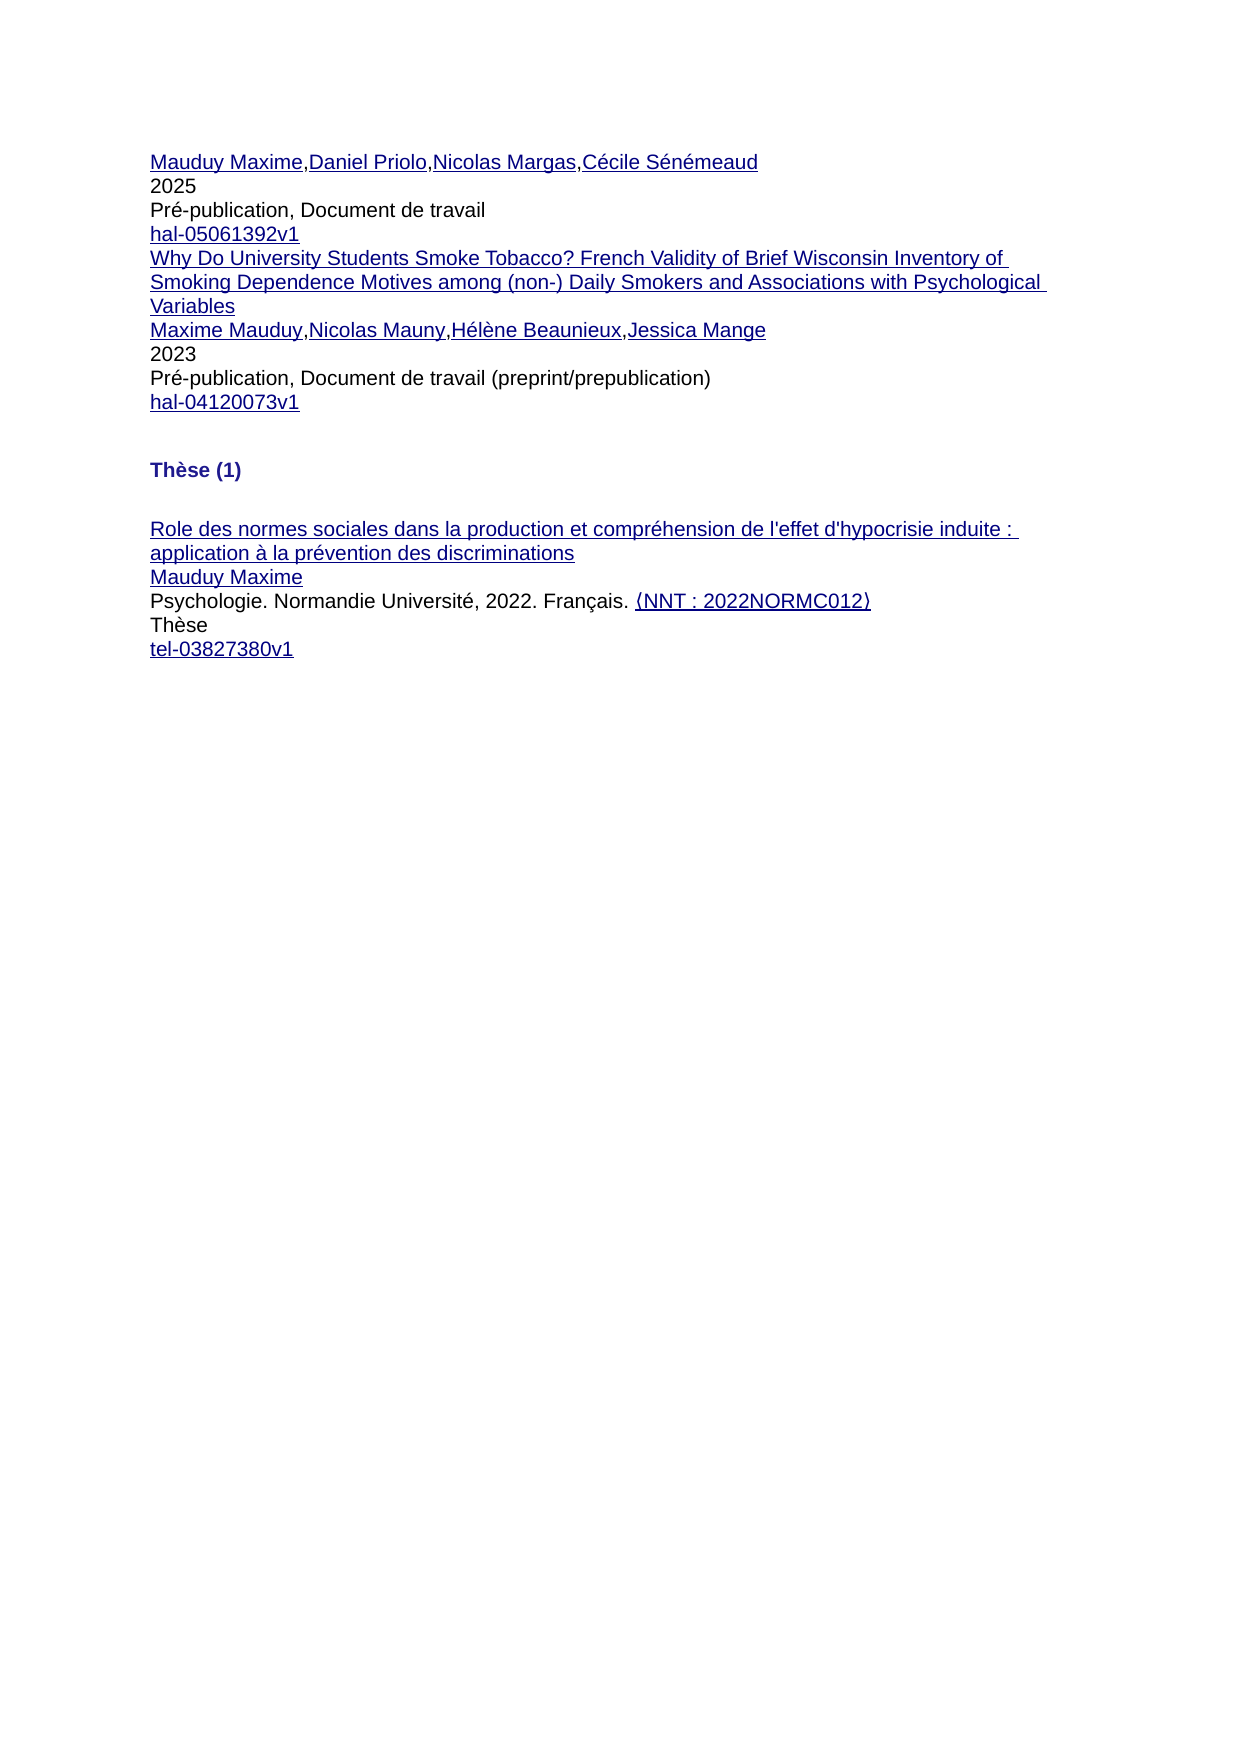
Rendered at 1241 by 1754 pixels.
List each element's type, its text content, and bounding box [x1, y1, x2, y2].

table_header Role des normes sociales dans la production et compréhension de l'effet d'hypocrisie induite : application à la prévention des discriminations Mauduy Maxime Psychologie. Normandie Université, 2022. Français. ⟨NNT : 2022NORMC012⟩ Thèse tel-03827380v1 [150, 517, 1090, 660]
table_header Mauduy Maxime,Daniel Priolo,Nicolas Margas,Cécile Sénémeaud 2025 Pré-publication, Document de travail hal-05061392v1 [150, 150, 1090, 246]
subtitle Thèse (1) [150, 458, 1090, 482]
table_cell Why Do University Students Smoke Tobacco? French Validity of Brief Wisconsin Inventory of Smoking Dependence Motives among (non-) Daily Smokers and Associations with Psychological Variables Maxime Mauduy,Nicolas Mauny,Hélène Beaunieux,Jessica Mange 2023 Pré-publication, Document de travail (preprint/prepublication) hal-04120073v1 [150, 246, 1090, 413]
